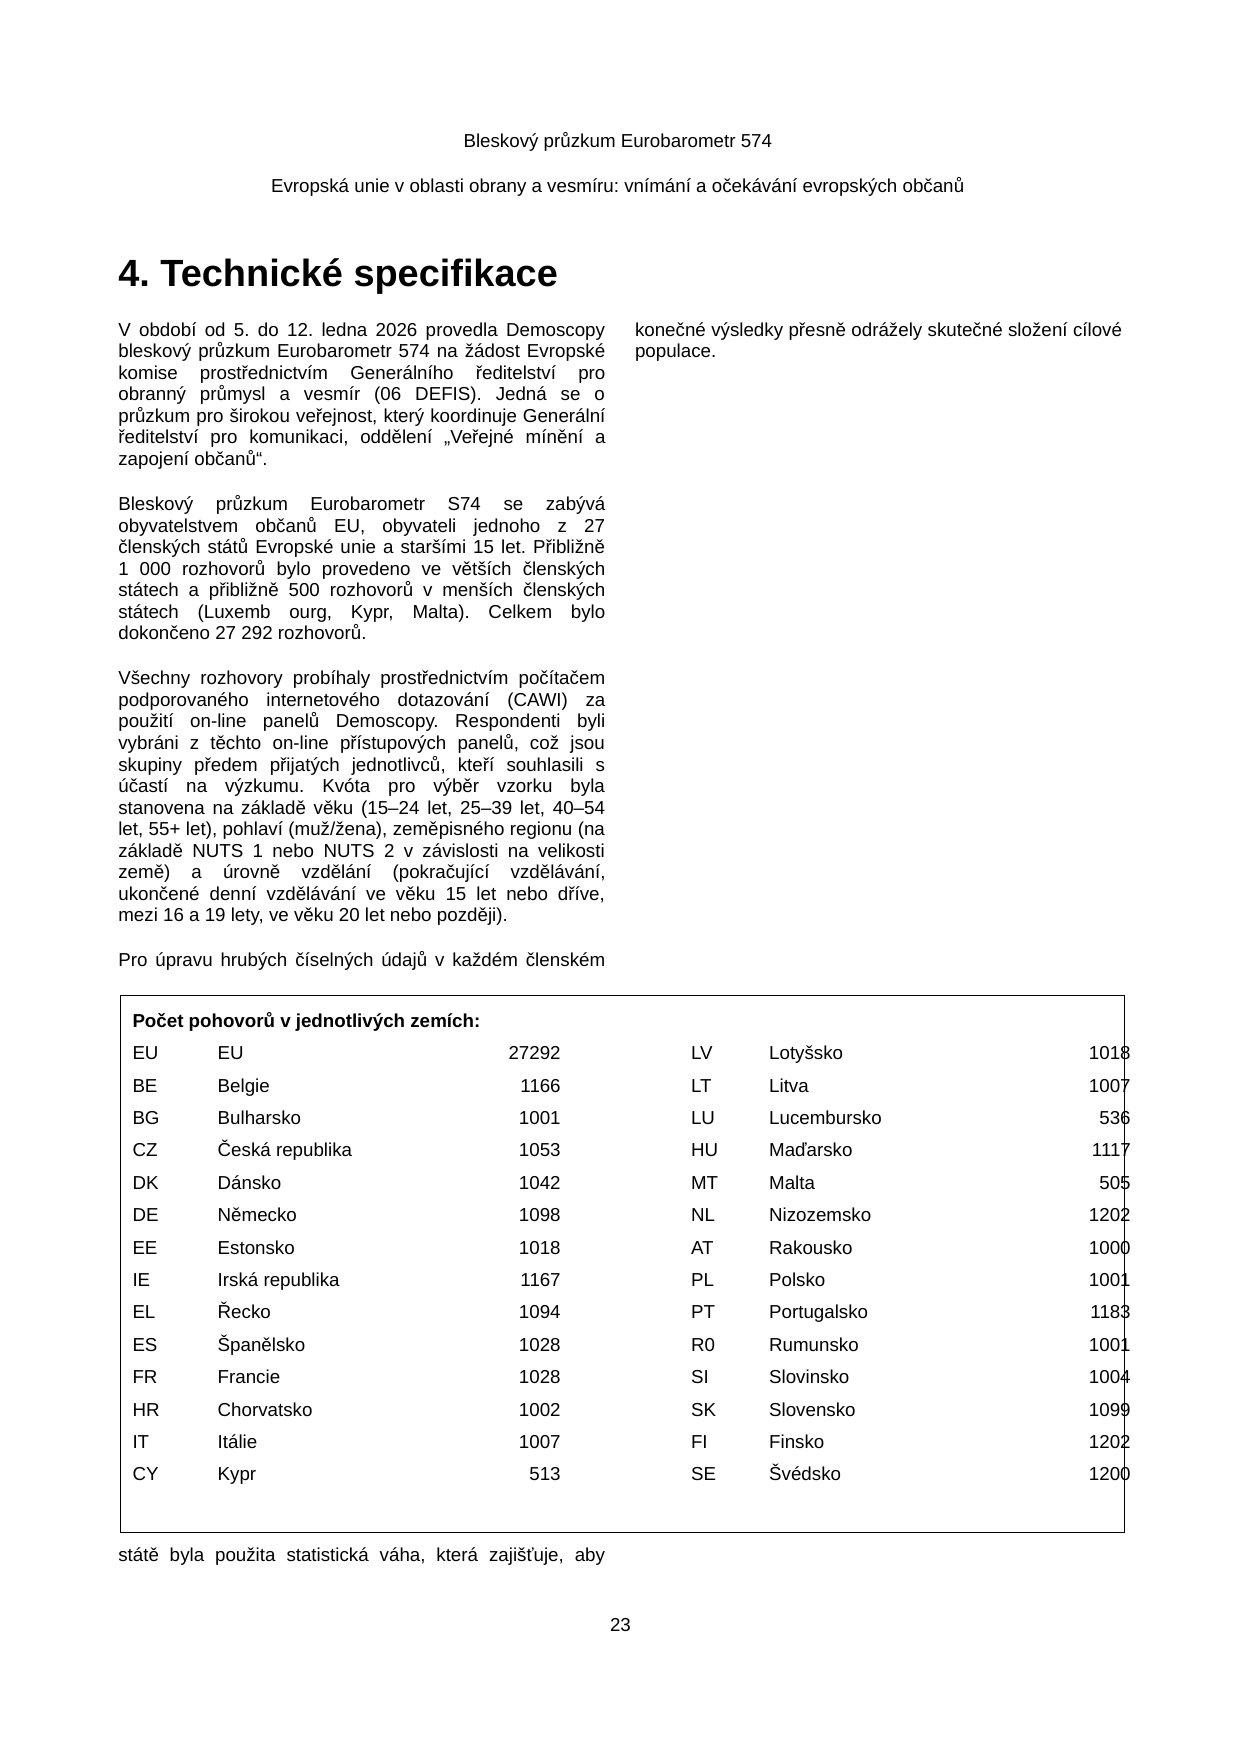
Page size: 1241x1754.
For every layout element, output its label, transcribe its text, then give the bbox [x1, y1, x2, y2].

table_cell 1167 [420, 1264, 563, 1296]
table_header Počet pohovorů v jednotlivých zemích: [129, 1004, 1124, 1037]
table_cell 505 [972, 1166, 1124, 1199]
table_cell CZ [129, 1134, 214, 1166]
table_cell Rakousko [766, 1231, 972, 1263]
table_cell Česká republika [215, 1134, 420, 1166]
table_cell 1001 [972, 1264, 1124, 1296]
table_cell R0 [688, 1328, 766, 1361]
table_cell Nizozemsko [766, 1199, 972, 1231]
table_cell 1028 [420, 1328, 563, 1361]
table_cell MT [688, 1166, 766, 1199]
table_cell 1007 [972, 1069, 1124, 1101]
table_cell CY [129, 1458, 214, 1490]
table_cell 1000 [972, 1231, 1124, 1263]
table_cell Litva [766, 1069, 972, 1101]
table_cell [563, 1264, 688, 1296]
table_cell BG [129, 1101, 214, 1134]
table_cell EE [129, 1231, 214, 1263]
table_cell Lotyšsko [766, 1037, 972, 1069]
table_cell 1042 [420, 1166, 563, 1199]
table_cell AT [688, 1231, 766, 1263]
table_cell 1007 [420, 1425, 563, 1458]
table_cell [563, 1037, 688, 1069]
table_cell Švédsko [766, 1458, 972, 1490]
table_cell [563, 1296, 688, 1328]
table_cell [563, 1199, 688, 1231]
table_cell Řecko [215, 1296, 420, 1328]
table_cell Kypr [215, 1458, 420, 1490]
table_cell BE [129, 1069, 214, 1101]
table_cell NL [688, 1199, 766, 1231]
table_cell EL [129, 1296, 214, 1328]
table_cell 1202 [972, 1425, 1124, 1458]
table_cell Dánsko [215, 1166, 420, 1199]
table_cell [563, 1231, 688, 1263]
table_cell Estonsko [215, 1231, 420, 1263]
table_cell 1001 [972, 1328, 1124, 1361]
table_cell ES [129, 1328, 214, 1361]
table_cell 1002 [420, 1393, 563, 1425]
table_cell 27292 [420, 1037, 563, 1069]
table_cell [563, 1101, 688, 1134]
table_cell LT [688, 1069, 766, 1101]
table_cell DK [129, 1166, 214, 1199]
table_cell Španělsko [215, 1328, 420, 1361]
table_cell Slovensko [766, 1393, 972, 1425]
table_cell 1018 [420, 1231, 563, 1263]
table_cell [563, 1393, 688, 1425]
table_cell Bulharsko [215, 1101, 420, 1134]
table_cell [563, 1134, 688, 1166]
text Pro úpravu hrubých číselných údajů v každém členském státě byla použita statistická váha, která zajišťuje, aby konečné výsledky přesně odrážely skutečné složení cílové populace. [635, 318, 1122, 362]
table_cell PL [688, 1264, 766, 1296]
table_cell HR [129, 1393, 214, 1425]
table_cell [563, 1069, 688, 1101]
subtitle 4. Technické specifikace [118, 251, 1122, 294]
text Pro úpravu hrubých číselných údajů v každém členském státě byla použita statistická váha, která zajišťuje, aby konečné výsledky přesně odrážely skutečné složení cílové populace. [121, 996, 1124, 1532]
text Pro úpravu hrubých číselných údajů v každém členském státě byla použita statistická váha, která zajišťuje, aby konečné výsledky přesně odrážely skutečné složení cílové populace. [118, 949, 605, 1566]
table_cell [563, 1425, 688, 1458]
text V období od 5. do 12. ledna 2026 provedla Demoscopy bleskový průzkum Eurobarometr 574 na žádost Evropské komise prostřednictvím Generálního ředitelství pro obranný průmysl a vesmír (06 DEFIS). Jedná se o průzkum pro širokou veřejnost, který koordinuje Generální ředitelství pro komunikaci, oddělení „Veřejné mínění a zapojení občanů“. [118, 318, 605, 469]
table_cell IT [129, 1425, 214, 1458]
table_cell 536 [972, 1101, 1124, 1134]
table_cell 1183 [972, 1296, 1124, 1328]
table_cell FR [129, 1361, 214, 1393]
table_cell 1094 [420, 1296, 563, 1328]
table_cell 1053 [420, 1134, 563, 1166]
table_cell Itálie [215, 1425, 420, 1458]
table_cell Slovinsko [766, 1361, 972, 1393]
table_cell Rumunsko [766, 1328, 972, 1361]
table_cell FI [688, 1425, 766, 1458]
table_cell 1001 [420, 1101, 563, 1134]
table_cell 513 [420, 1458, 563, 1490]
table_cell 1099 [972, 1393, 1124, 1425]
table_cell Francie [215, 1361, 420, 1393]
table_cell 1004 [972, 1361, 1124, 1393]
table_cell Lucembursko [766, 1101, 972, 1134]
table_cell SE [688, 1458, 766, 1490]
table_cell Německo [215, 1199, 420, 1231]
table_cell Chorvatsko [215, 1393, 420, 1425]
table_cell Malta [766, 1166, 972, 1199]
table_cell PT [688, 1296, 766, 1328]
table_cell 1028 [420, 1361, 563, 1393]
table_cell 1018 [972, 1037, 1124, 1069]
table_cell Belgie [215, 1069, 420, 1101]
table_cell EU [129, 1037, 214, 1069]
table_cell SI [688, 1361, 766, 1393]
table_cell LV [688, 1037, 766, 1069]
table_cell Irská republika [215, 1264, 420, 1296]
table_cell [563, 1166, 688, 1199]
table_cell 1202 [972, 1199, 1124, 1231]
table_cell DE [129, 1199, 214, 1231]
table_cell Finsko [766, 1425, 972, 1458]
table_cell HU [688, 1134, 766, 1166]
text Bleskový průzkum Eurobarometr S74 se zabývá obyvatelstvem občanů EU, obyvateli jednoho z 27 členských států Evropské unie a staršími 15 let. Přibližně 1 000 rozhovorů bylo provedeno ve větších členských státech a přibližně 500 rozhovorů v menších členských státech (Luxemb ourg, Kypr, Malta). Celkem bylo dokončeno 27 292 rozhovorů. [118, 493, 605, 644]
table_cell SK [688, 1393, 766, 1425]
table_cell EU [215, 1037, 420, 1069]
table_cell 1166 [420, 1069, 563, 1101]
table_cell Polsko [766, 1264, 972, 1296]
table_cell 1117 [972, 1134, 1124, 1166]
table_cell 1098 [420, 1199, 563, 1231]
table_cell [563, 1328, 688, 1361]
text Všechny rozhovory probíhaly prostřednictvím počítačem podporovaného internetového dotazování (CAWI) za použití on-line panelů Demoscopy. Respondenti byli vybráni z těchto on-line přístupových panelů, což jsou skupiny předem přijatých jednotlivců, kteří souhlasili s účastí na výzkumu. Kvóta pro výběr vzorku byla stanovena na základě věku (15–24 let, 25–39 let, 40–54 let, 55+ let), pohlaví (muž/žena), zeměpisného regionu (na základě NUTS 1 nebo NUTS 2 v závislosti na velikosti země) a úrovně vzdělání (pokračující vzdělávání, ukončené denní vzdělávání ve věku 15 let nebo dříve, mezi 16 a 19 lety, ve věku 20 let nebo později). [118, 667, 605, 926]
table_cell [563, 1361, 688, 1393]
table_cell Portugalsko [766, 1296, 972, 1328]
table_cell Maďarsko [766, 1134, 972, 1166]
table_cell LU [688, 1101, 766, 1134]
table_cell [563, 1458, 688, 1490]
table_cell IE [129, 1264, 214, 1296]
table_cell 1200 [972, 1458, 1124, 1490]
